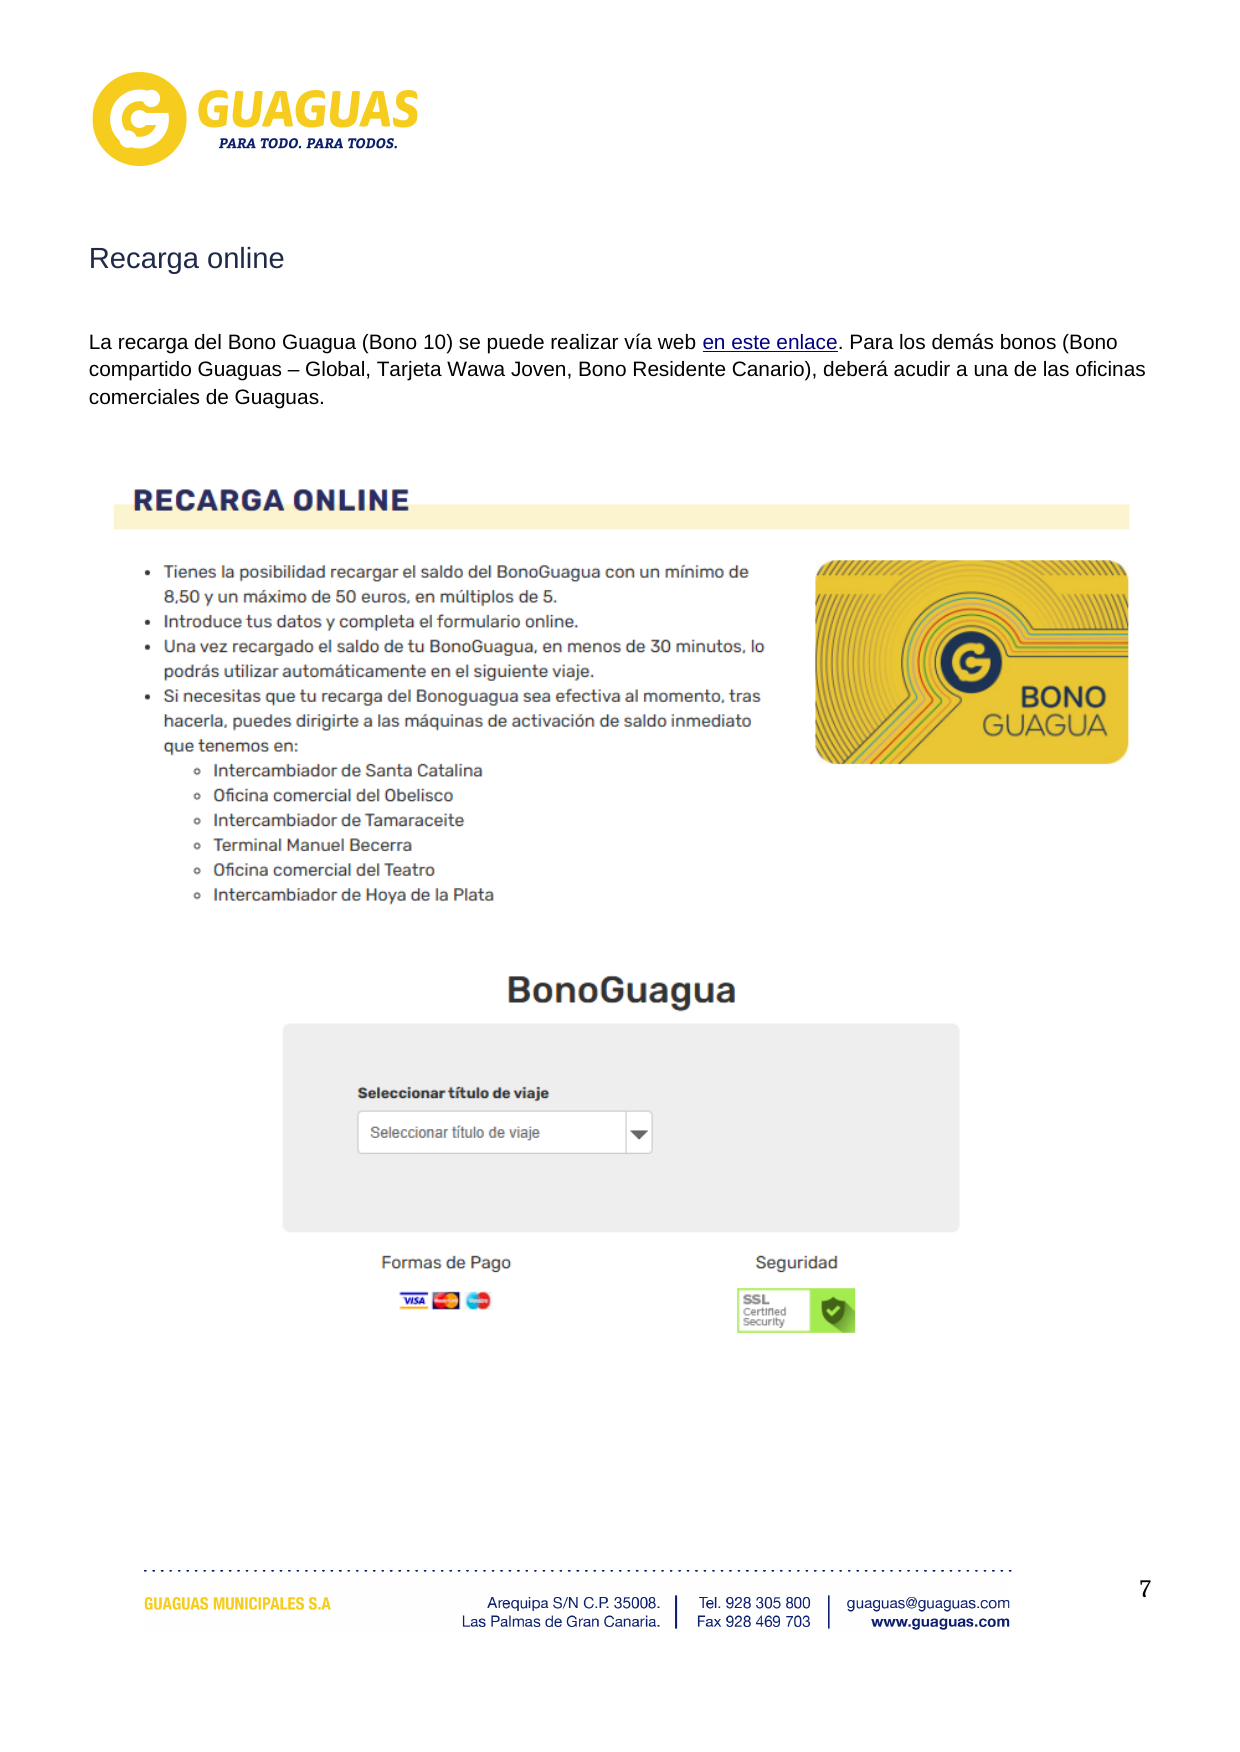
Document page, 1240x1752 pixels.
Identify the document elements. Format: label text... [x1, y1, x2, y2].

text La recarga del Bono Guagua (Bono 10) se puede realizar vía web en este enlace. Para los demás bonos (Bono compartido Guaguas – Global, Tarjeta Wawa Joven, Bono Residente Canario), deberá acudir a una de las oficinas comerciales de Guaguas. [89, 329, 1151, 408]
text Recarga online [89, 241, 1151, 274]
